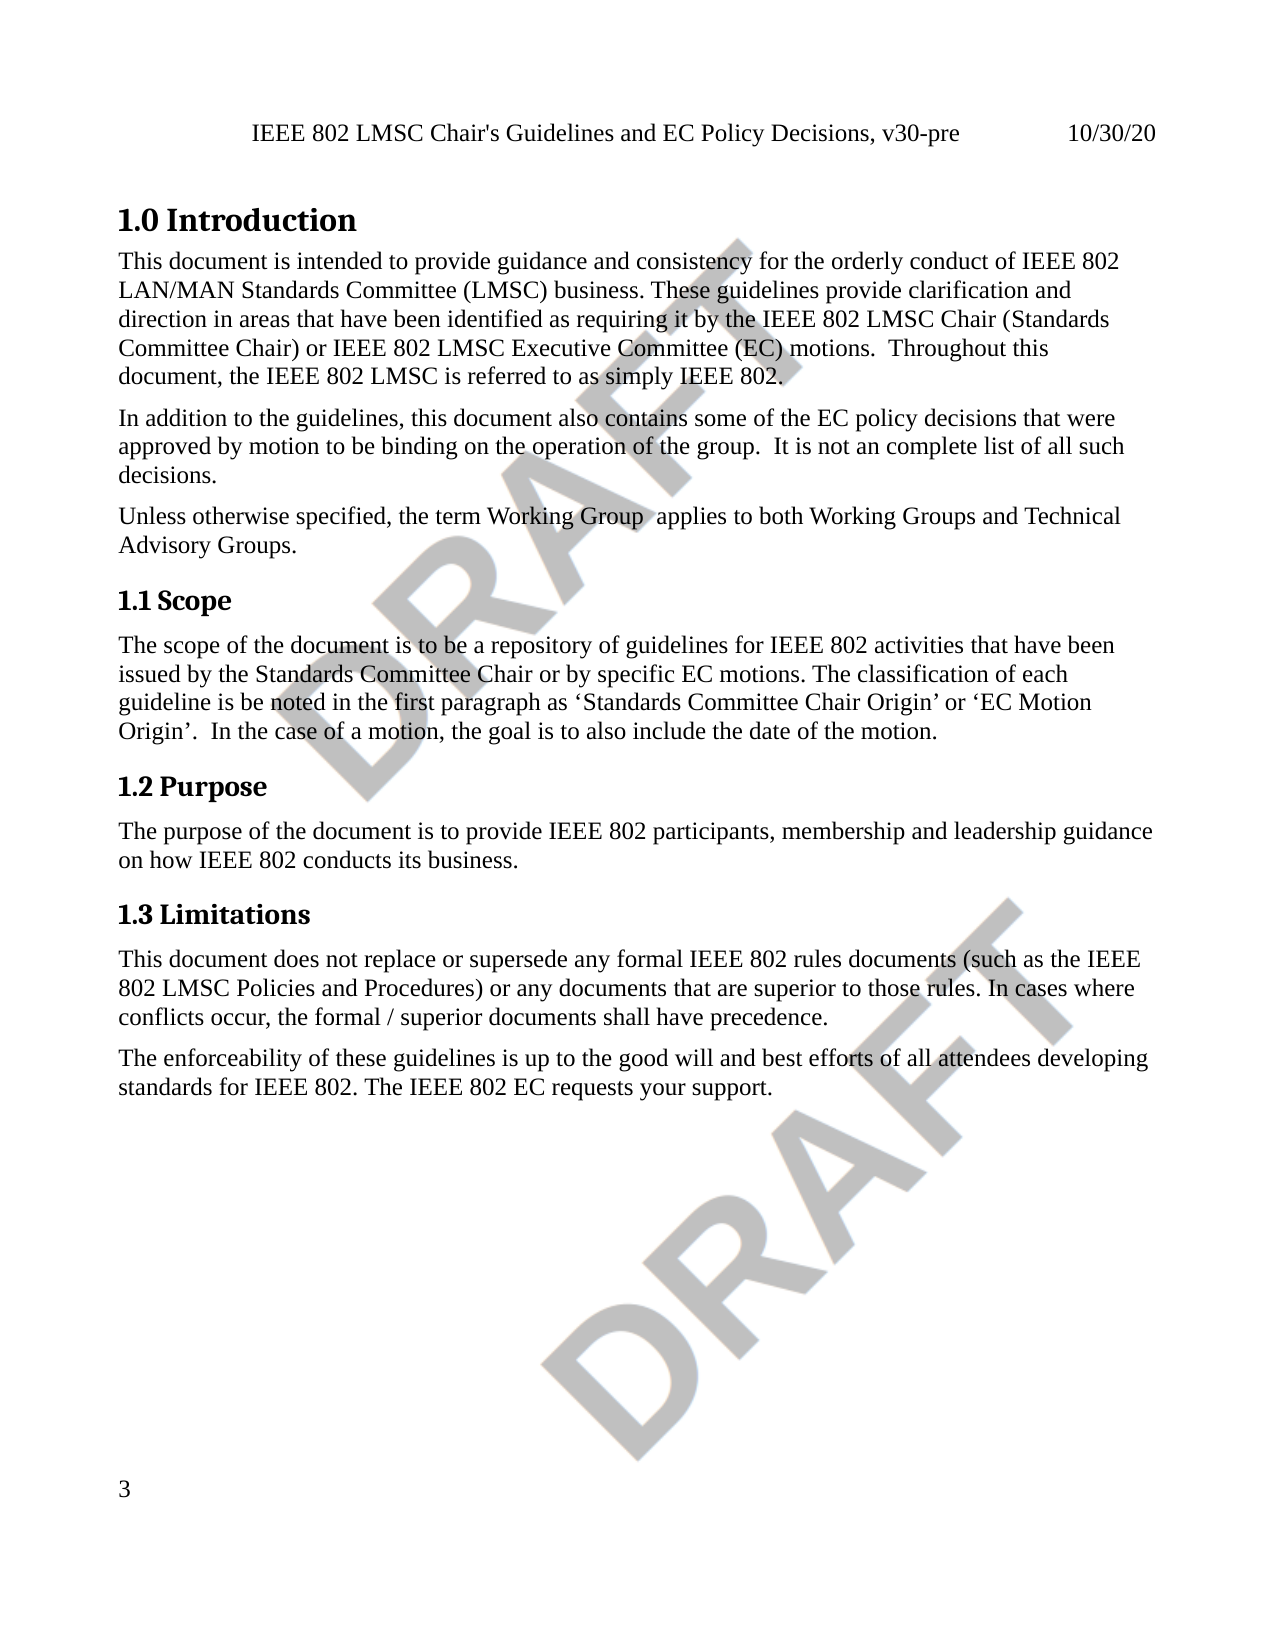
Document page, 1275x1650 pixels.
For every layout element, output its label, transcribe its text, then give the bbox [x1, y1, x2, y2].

text This document is intended to provide guidance and consistency for the orderly conduct of IEEE 802 LAN/MAN Standards Committee (LMSC) business. These guidelines provide clarification and direction in areas that have been identified as requiring it by the IEEE 802 LMSC Chair (Standards Committee Chair) or IEEE 802 LMSC Executive Committee (EC) motions. Throughout this document, the IEEE 802 LMSC is referred to as simply IEEE 802. [118, 246, 1157, 390]
subtitle Introduction [118, 202, 1157, 240]
text This document does not replace or supersede any formal IEEE 802 rules documents (such as the IEEE 802 LMSC Policies and Procedures) or any documents that are superior to those rules. In cases where conflicts occur, the formal / superior documents shall have precedence. [118, 944, 1157, 1031]
text The scope of the document is to be a repository of guidelines for IEEE 802 activities that have been issued by the Standards Committee Chair or by specific EC motions. The classification of each guideline is be noted in the first paragraph as ‘Standards Committee Chair Origin’ or ‘EC Motion Origin’. In the case of a motion, the goal is to also include the date of the motion. [118, 630, 1157, 745]
subtitle Purpose [118, 770, 1157, 803]
picture [0, 0, 1275, 1650]
text The enforceability of these guidelines is up to the good will and best efforts of all attendees developing standards for IEEE 802. The IEEE 802 EC requests your support. [118, 1043, 1157, 1101]
subtitle Limitations [118, 898, 1157, 932]
text In addition to the guidelines, this document also contains some of the EC policy decisions that were approved by motion to be binding on the operation of the group. It is not an complete list of all such decisions. [118, 403, 1157, 489]
text The purpose of the document is to provide IEEE 802 participants, membership and leadership guidance on how IEEE 802 conducts its business. [118, 816, 1157, 873]
text Unless otherwise specified, the term Working Group applies to both Working Groups and Technical Advisory Groups. [118, 501, 1157, 559]
subtitle Scope [118, 584, 1157, 617]
